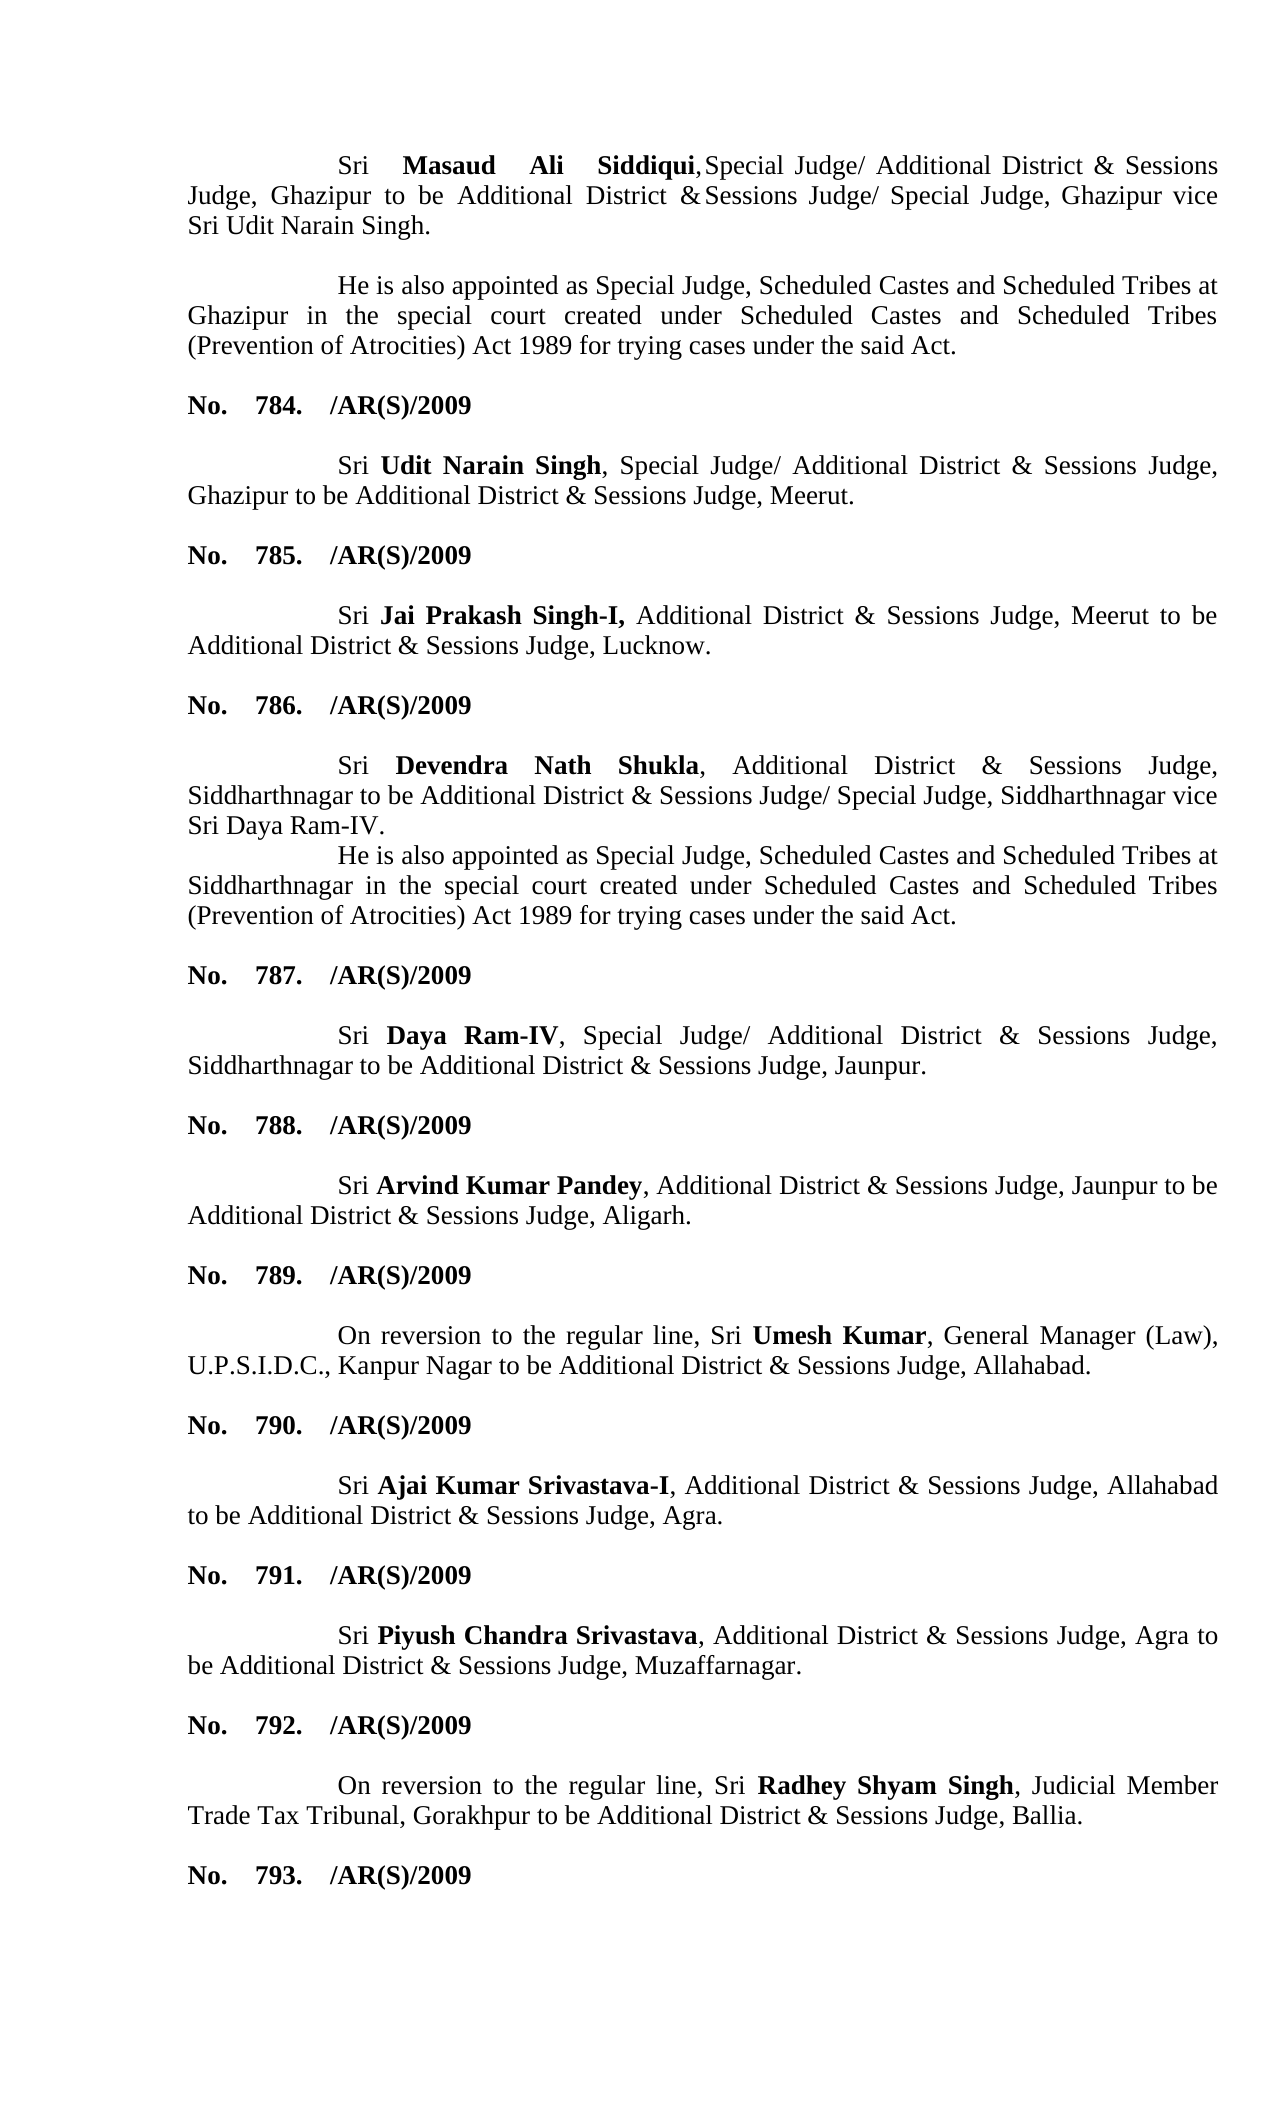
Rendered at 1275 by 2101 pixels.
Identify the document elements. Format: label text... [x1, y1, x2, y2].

table_header [244, 1860, 319, 1890]
table_header [244, 1410, 319, 1440]
table_header [244, 960, 319, 990]
text Sri Daya Ram-IV, Special Judge/ Additional District & Sessions Judge, Siddharthnagar to be Additional District & Sessions Judge, Jaunpur. [187, 1020, 1219, 1080]
text He is also appointed as Special Judge, Scheduled Castes and Scheduled Tribes at Ghazipur in the special court created under Scheduled Castes and Scheduled Tribes (Prevention of Atrocities) Act 1989 for trying cases under the said Act. [187, 270, 1219, 360]
text Sri Masaud Ali Siddiqui, Special Judge/ Additional District & Sessions Judge, Ghazipur to be Additional District & Sessions Judge/ Special Judge, Ghazipur vice Sri Udit Narain Singh. [187, 150, 1219, 240]
table_header No. [176, 390, 244, 420]
table_header /AR(S)/2009 [319, 1260, 483, 1290]
table_header /AR(S)/2009 [319, 1110, 483, 1140]
table_header [244, 1260, 319, 1290]
table_header /AR(S)/2009 [319, 1560, 483, 1590]
table_header No. [176, 960, 244, 990]
text On reversion to the regular line, Sri Umesh Kumar, General Manager (Law), U.P.S.I.D.C., Kanpur Nagar to be Additional District & Sessions Judge, Allahabad. [187, 1320, 1219, 1380]
table_header /AR(S)/2009 [319, 1860, 483, 1890]
table_header [244, 690, 319, 720]
table_header No. [176, 1260, 244, 1290]
text Sri Devendra Nath Shukla, Additional District & Sessions Judge, Siddharthnagar to be Additional District & Sessions Judge/ Special Judge, Siddharthnagar vice Sri Daya Ram-IV. [187, 750, 1219, 840]
table_header No. [176, 690, 244, 720]
text Sri Arvind Kumar Pandey, Additional District & Sessions Judge, Jaunpur to be Additional District & Sessions Judge, Aligarh. [187, 1170, 1219, 1230]
table_header /AR(S)/2009 [319, 1410, 483, 1440]
text On reversion to the regular line, Sri Radhey Shyam Singh, Judicial Member Trade Tax Tribunal, Gorakhpur to be Additional District & Sessions Judge, Ballia. [187, 1770, 1219, 1830]
table_header No. [176, 1410, 244, 1440]
text Sri Ajai Kumar Srivastava-I, Additional District & Sessions Judge, Allahabad to be Additional District & Sessions Judge, Agra. [187, 1470, 1219, 1530]
table_header [244, 540, 319, 570]
text Sri Udit Narain Singh, Special Judge/ Additional District & Sessions Judge, Ghazipur to be Additional District & Sessions Judge, Meerut. [187, 450, 1219, 510]
table_header No. [176, 1710, 244, 1740]
text Sri Jai Prakash Singh-I, Additional District & Sessions Judge, Meerut to be Additional District & Sessions Judge, Lucknow. [187, 600, 1219, 660]
table_header /AR(S)/2009 [319, 1710, 483, 1740]
table_header [244, 1110, 319, 1140]
text Sri Piyush Chandra Srivastava, Additional District & Sessions Judge, Agra to be Additional District & Sessions Judge, Muzaffarnagar. [187, 1620, 1219, 1680]
table_header [244, 1710, 319, 1740]
table_header /AR(S)/2009 [319, 960, 483, 990]
table_header [244, 1560, 319, 1590]
table_header No. [176, 1860, 244, 1890]
table_header No. [176, 1110, 244, 1140]
table_header /AR(S)/2009 [319, 390, 483, 420]
text He is also appointed as Special Judge, Scheduled Castes and Scheduled Tribes at Siddharthnagar in the special court created under Scheduled Castes and Scheduled Tribes (Prevention of Atrocities) Act 1989 for trying cases under the said Act. [187, 840, 1219, 930]
table_header No. [176, 1560, 244, 1590]
table_header /AR(S)/2009 [319, 690, 483, 720]
table_header No. [176, 540, 244, 570]
table_header [244, 390, 319, 420]
table_header /AR(S)/2009 [319, 540, 483, 570]
